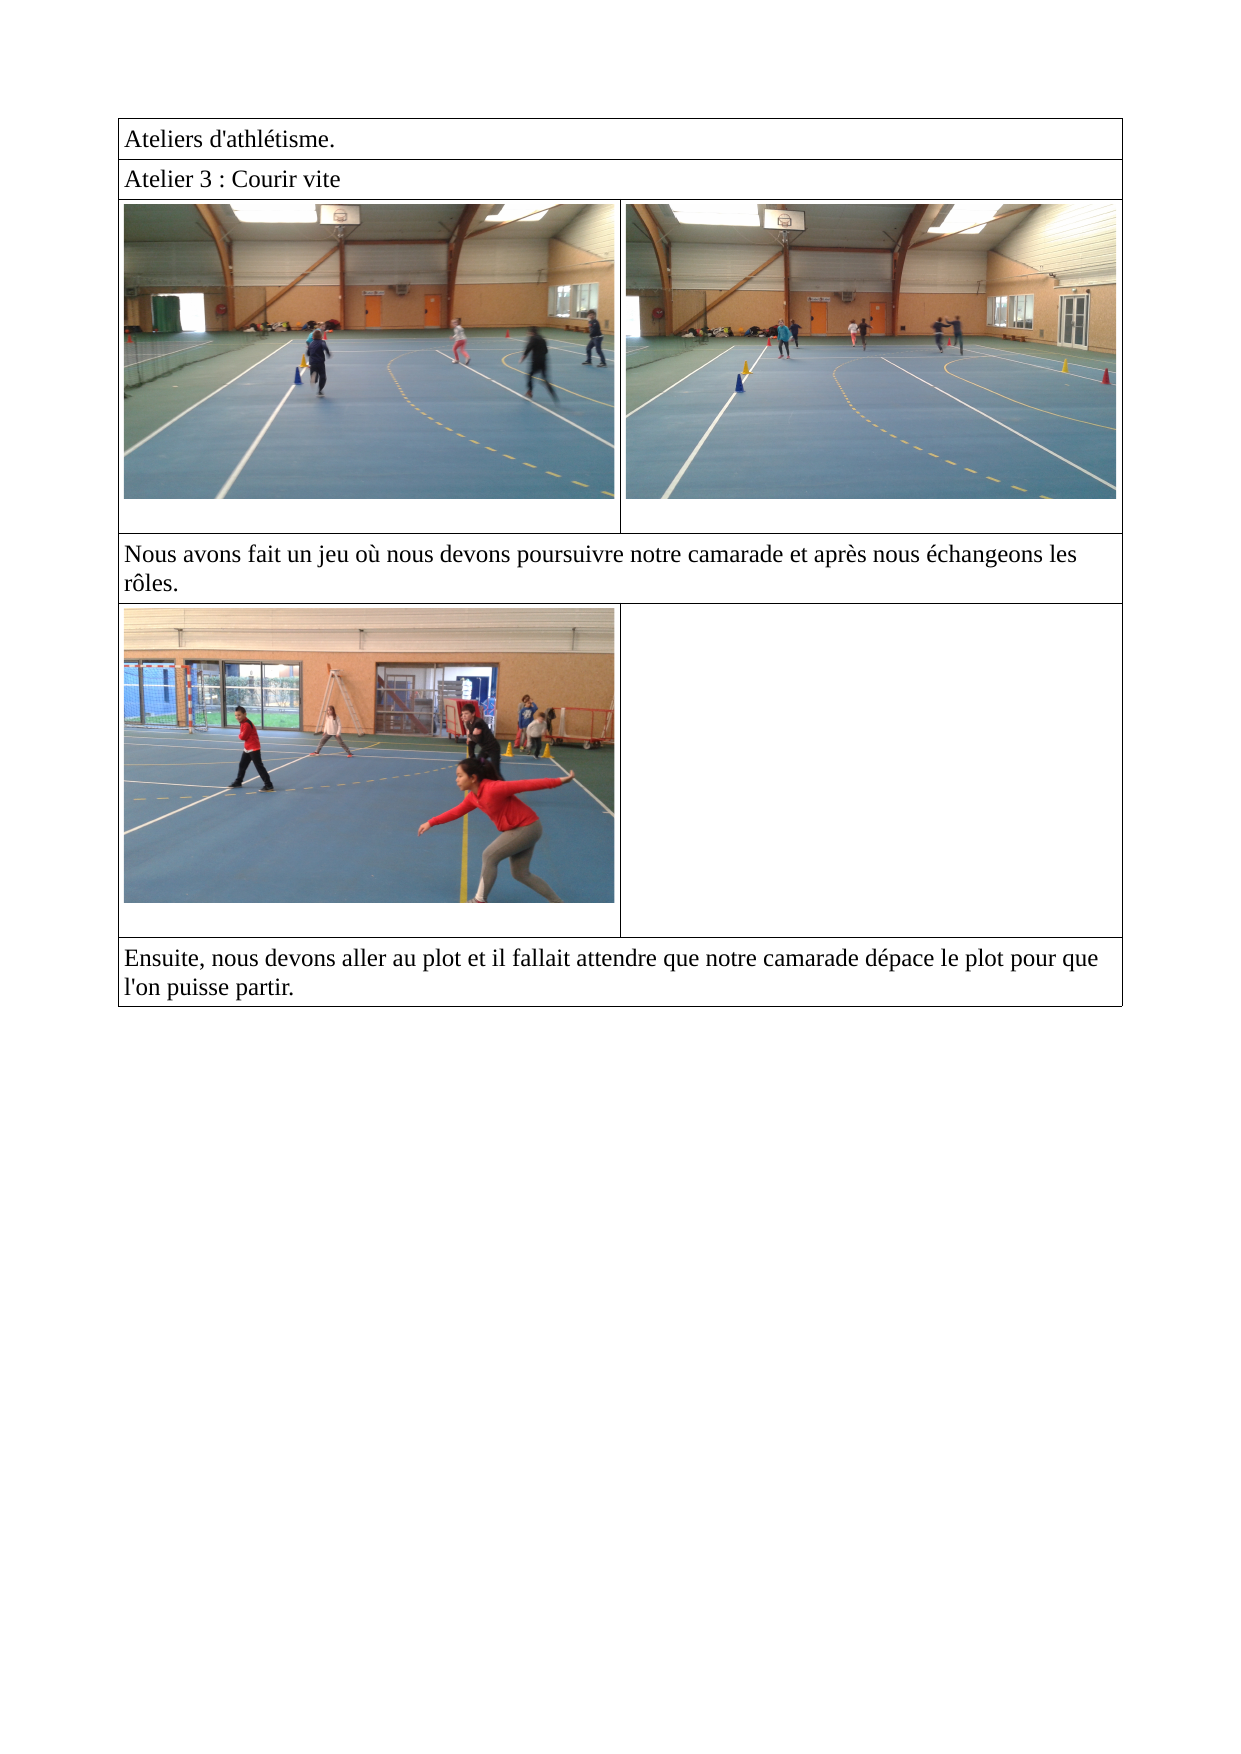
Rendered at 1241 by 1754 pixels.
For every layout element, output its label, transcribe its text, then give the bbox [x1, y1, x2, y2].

table_cell [119, 604, 620, 937]
table_cell Atelier 3 : Courir vite [119, 160, 1122, 199]
picture [123, 608, 615, 903]
picture [123, 204, 615, 499]
table_cell [621, 200, 1122, 533]
table_cell [119, 200, 620, 533]
table_header Ateliers d'athlétisme. [119, 119, 1122, 158]
picture [625, 204, 1117, 499]
table_cell [621, 604, 1122, 937]
table_cell Ensuite, nous devons aller au plot et il fallait attendre que notre camarade dépace le plot pour que l'on puisse partir. [119, 938, 1122, 1006]
table_cell Nous avons fait un jeu où nous devons poursuivre notre camarade et après nous échangeons les rôles. [119, 534, 1122, 602]
